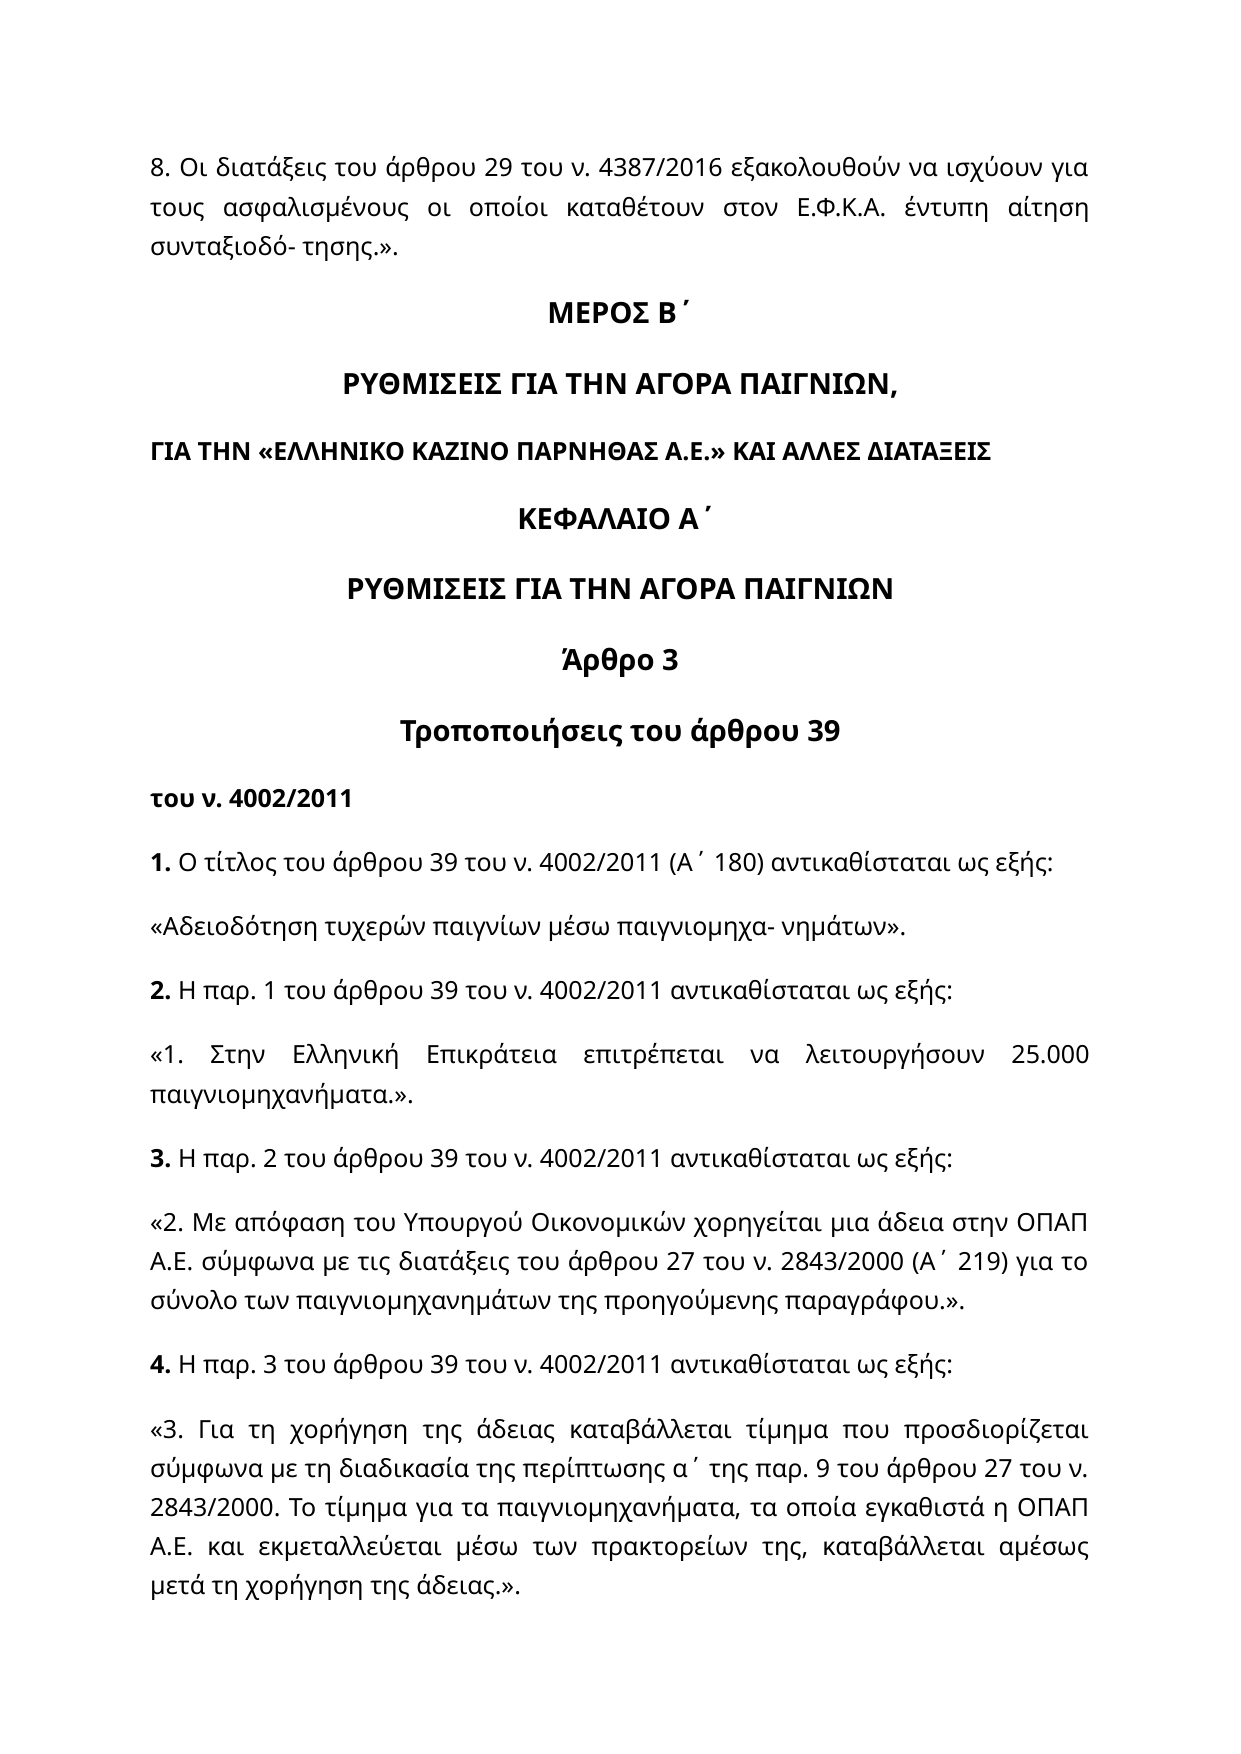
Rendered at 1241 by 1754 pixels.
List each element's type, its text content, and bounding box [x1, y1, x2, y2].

text 8. Οι διατάξεις του άρθρου 29 του ν. 4387/2016 εξακολουθούν να ισχύουν για τους ασφαλισμένους οι οποίοι καταθέτουν στον Ε.Φ.Κ.Α. έντυπη αίτηση συνταξιοδό- τησης.». [150, 150, 1090, 262]
text «Αδειοδότηση τυχερών παιγνίων μέσω παιγνιομηχα- νημάτων». [150, 909, 1090, 943]
text 1. Ο τίτλος του άρθρου 39 του ν. 4002/2011 (Α΄ 180) αντικαθίσταται ως εξής: [150, 844, 1090, 879]
text 3. Η παρ. 2 του άρθρου 39 του ν. 4002/2011 αντικαθίσταται ως εξής: [150, 1140, 1090, 1174]
subtitle ΡΥΘΜΙΣΕΙΣ ΓΙΑ ΤΗΝ ΑΓΟΡΑ ΠΑΙΓΝΙΩΝ [150, 568, 1090, 608]
text «3. Για τη χορήγηση της άδειας καταβάλλεται τίμημα που προσδιορίζεται σύμφωνα με τη διαδικασία της περίπτωσης α΄ της παρ. 9 του άρθρου 27 του ν. 2843/2000. Το τίμημα για τα παιγνιομηχανήματα, τα οποία εγκαθιστά η ΟΠΑΠ Α.Ε. και εκμεταλλεύεται μέσω των πρακτορείων της, καταβάλλεται αμέσως μετά τη χορήγηση της άδειας.». [150, 1411, 1090, 1602]
text του ν. 4002/2011 [150, 780, 1090, 814]
subtitle ΜΕΡΟΣ Β΄ [150, 292, 1090, 332]
text 2. Η παρ. 1 του άρθρου 39 του ν. 4002/2011 αντικαθίσταται ως εξής: [150, 973, 1090, 1007]
text «1. Στην Ελληνική Επικράτεια επιτρέπεται να λειτουργήσουν 25.000 παιγνιομηχανήματα.». [150, 1037, 1090, 1110]
text 4. Η παρ. 3 του άρθρου 39 του ν. 4002/2011 αντικαθίσταται ως εξής: [150, 1347, 1090, 1381]
subtitle ΚΕΦΑΛΑΙΟ Α΄ [150, 498, 1090, 538]
subtitle Τροποποιήσεις του άρθρου 39 [150, 710, 1090, 749]
text ΓΙΑ ΤΗΝ «ΕΛΛΗΝΙΚΟ ΚΑΖΙΝΟ ΠΑΡΝΗΘΑΣ Α.Ε.» ΚΑΙ ΑΛΛΕΣ ΔΙΑΤΑΞΕΙΣ [150, 434, 1090, 468]
text «2. Με απόφαση του Υπουργού Οικονομικών χορηγείται μια άδεια στην ΟΠΑΠ Α.Ε. σύμφωνα με τις διατάξεις του άρθρου 27 του ν. 2843/2000 (Α΄ 219) για το σύνολο των παιγνιομηχανημάτων της προηγούμενης παραγράφου.». [150, 1204, 1090, 1317]
subtitle Άρθρο 3 [150, 639, 1090, 679]
subtitle ΡΥΘΜΙΣΕΙΣ ΓΙΑ ΤΗΝ ΑΓΟΡΑ ΠΑΙΓΝΙΩΝ, [150, 363, 1090, 403]
